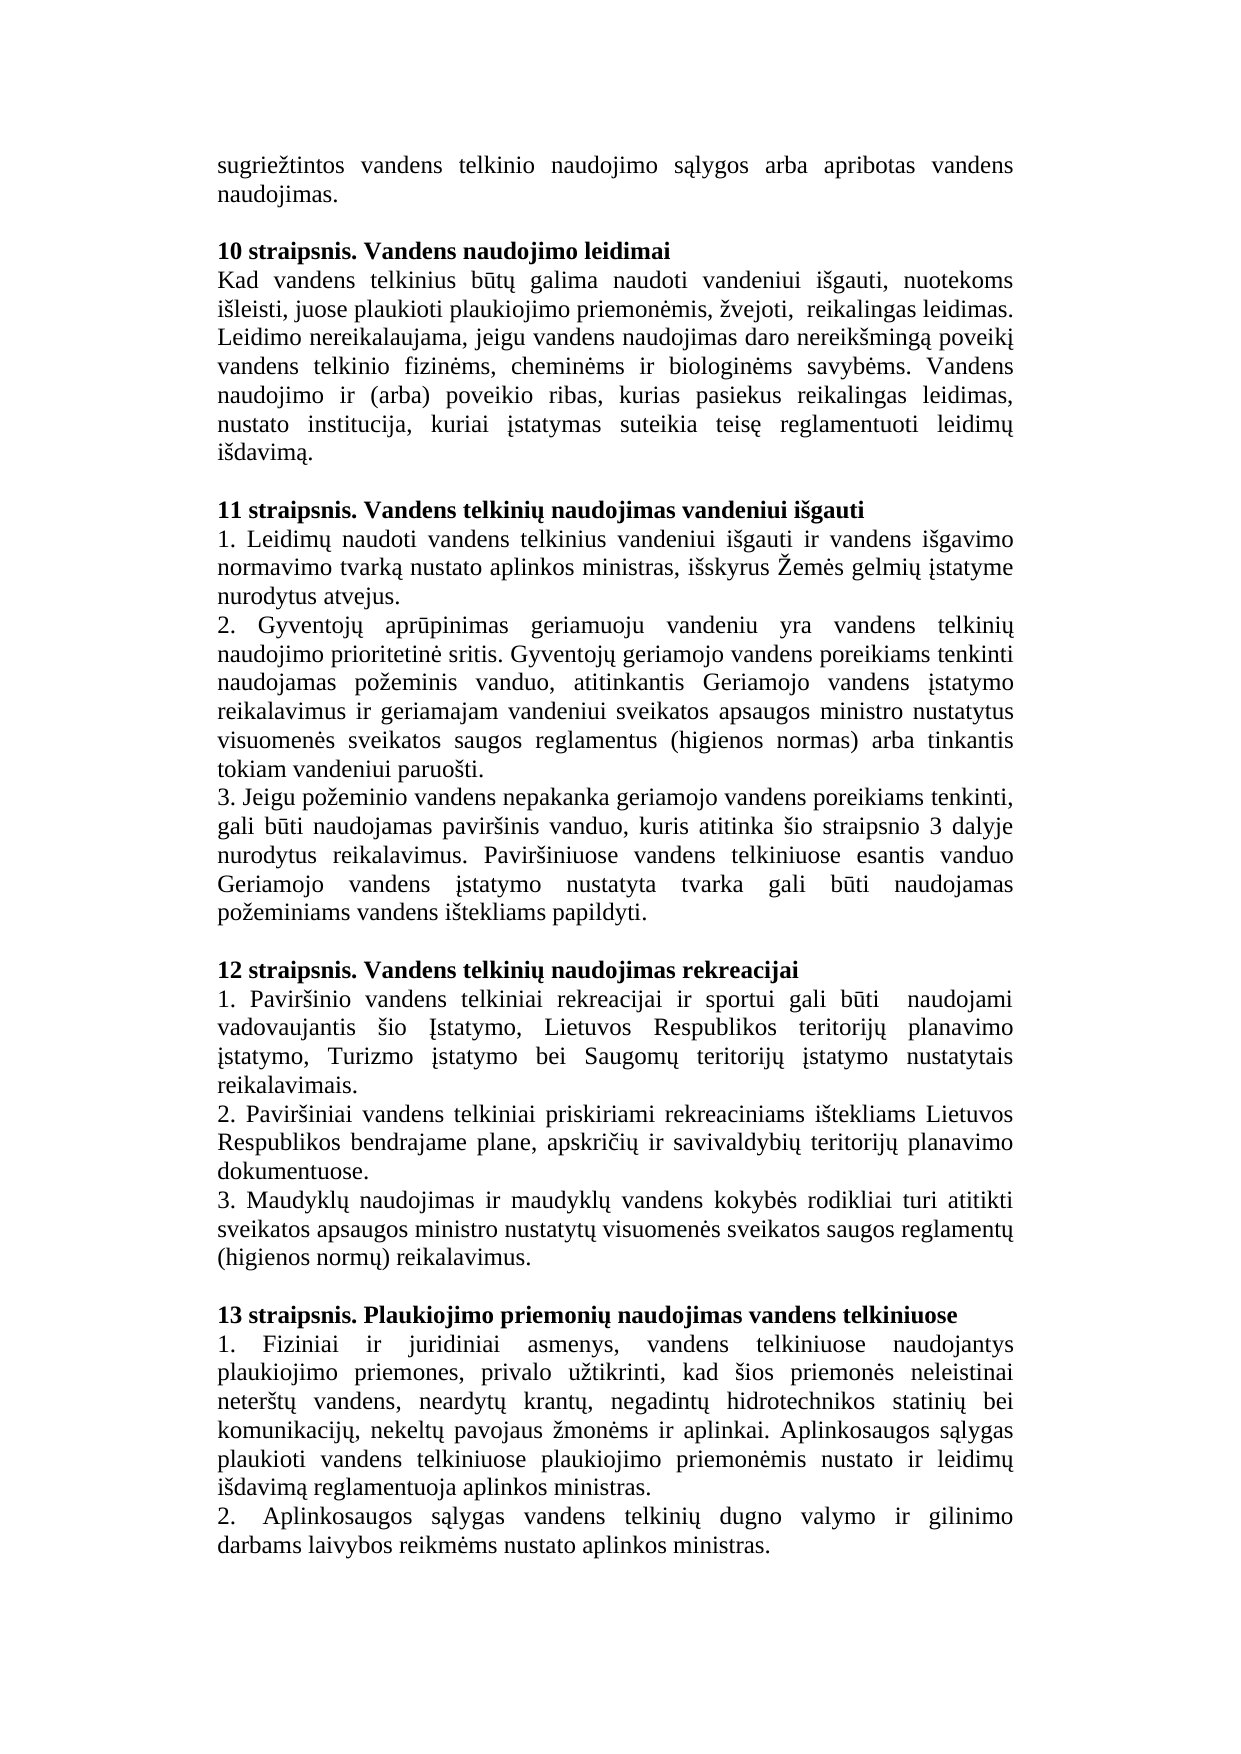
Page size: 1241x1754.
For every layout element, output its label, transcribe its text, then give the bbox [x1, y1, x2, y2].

text Kad vandens telkinius būtų galima naudoti vandeniui išgauti, nuotekoms išleisti, juose plaukioti plaukiojimo priemonėmis, žvejoti, reikalingas leidimas. Leidimo nereikalaujama, jeigu vandens naudojimas daro nereikšmingą poveikį vandens telkinio fizinėms, cheminėms ir biologinėms savybėms. Vandens naudojimo ir (arba) poveikio ribas, kurias pasiekus reikalingas leidimas, nustato institucija, kuriai įstatymas suteikia teisę reglamentuoti leidimų išdavimą. [217, 265, 1014, 466]
text 10 straipsnis. Vandens naudojimo leidimai [217, 236, 1014, 265]
text 2. Paviršiniai vandens telkiniai priskiriami rekreaciniams ištekliams Lietuvos Respublikos bendrajame plane, apskričių ir savivaldybių teritorijų planavimo dokumentuose. [217, 1099, 1014, 1185]
text 1. Leidimų naudoti vandens telkinius vandeniui išgauti ir vandens išgavimo normavimo tvarką nustato aplinkos ministras, išskyrus Žemės gelmių įstatyme nurodytus atvejus. [217, 524, 1014, 610]
text 1. Paviršinio vandens telkiniai rekreacijai ir sportui gali būti naudojami vadovaujantis šio Įstatymo, Lietuvos Respublikos teritorijų planavimo įstatymo, Turizmo įstatymo bei Saugomų teritorijų įstatymo nustatytais reikalavimais. [217, 984, 1014, 1099]
text 11 straipsnis. Vandens telkinių naudojimas vandeniui išgauti [217, 495, 1014, 524]
text 2. Gyventojų aprūpinimas geriamuoju vandeniu yra vandens telkinių naudojimo prioritetinė sritis. Gyventojų geriamojo vandens poreikiams tenkinti naudojamas požeminis vanduo, atitinkantis Geriamojo vandens įstatymo reikalavimus ir geriamajam vandeniui sveikatos apsaugos ministro nustatytus visuomenės sveikatos saugos reglamentus (higienos normas) arba tinkantis tokiam vandeniui paruošti. [217, 610, 1014, 782]
text 13 straipsnis. Plaukiojimo priemonių naudojimas vandens telkiniuose [217, 1300, 1014, 1329]
text 1. Fiziniai ir juridiniai asmenys, vandens telkiniuose naudojantys plaukiojimo priemones, privalo užtikrinti, kad šios priemonės neleistinai neterštų vandens, neardytų krantų, negadintų hidrotechnikos statinių bei komunikacijų, nekeltų pavojaus žmonėms ir aplinkai. Aplinkosaugos sąlygas plaukioti vandens telkiniuose plaukiojimo priemonėmis nustato ir leidimų išdavimą reglamentuoja aplinkos ministras. [217, 1329, 1014, 1501]
text 2. Aplinkosaugos sąlygas vandens telkinių dugno valymo ir gilinimo darbams laivybos reikmėms nustato aplinkos ministras. [217, 1501, 1014, 1559]
text 12 straipsnis. Vandens telkinių naudojimas rekreacijai [217, 955, 1014, 984]
text sugriežtintos vandens telkinio naudojimo sąlygos arba apribotas vandens naudojimas. [217, 150, 1014, 207]
text 3. Jeigu požeminio vandens nepakanka geriamojo vandens poreikiams tenkinti, gali būti naudojamas paviršinis vanduo, kuris atitinka šio straipsnio 3 dalyje nurodytus reikalavimus. Paviršiniuose vandens telkiniuose esantis vanduo Geriamojo vandens įstatymo nustatyta tvarka gali būti naudojamas požeminiams vandens ištekliams papildyti. [217, 782, 1014, 926]
text 3. Maudyklų naudojimas ir maudyklų vandens kokybės rodikliai turi atitikti sveikatos apsaugos ministro nustatytų visuomenės sveikatos saugos reglamentų (higienos normų) reikalavimus. [217, 1185, 1014, 1271]
